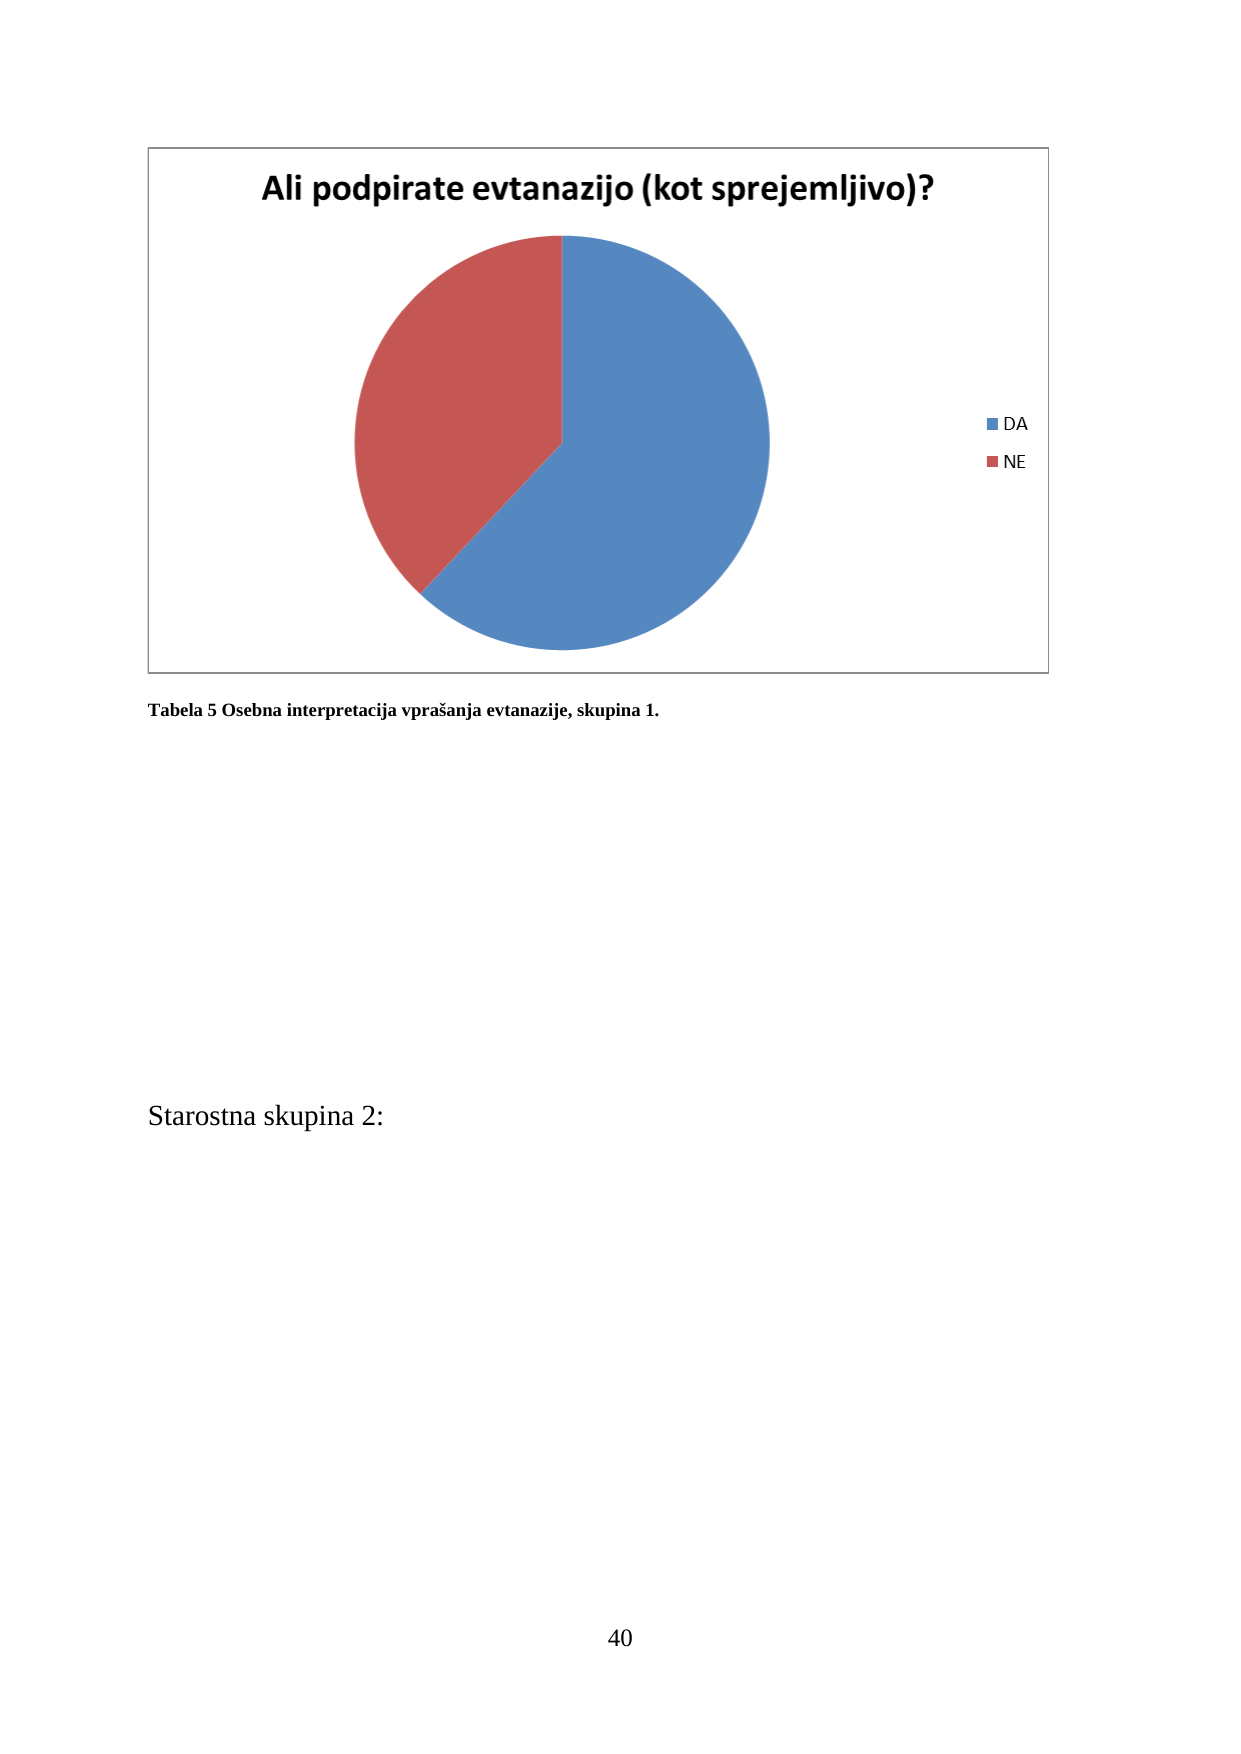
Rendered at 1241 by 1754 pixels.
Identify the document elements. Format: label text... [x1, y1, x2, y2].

text Starostna skupina 2: [148, 1098, 1093, 1131]
text Tabela 5 Osebna interpretacija vprašanja evtanazije, skupina 1. [148, 699, 1093, 721]
